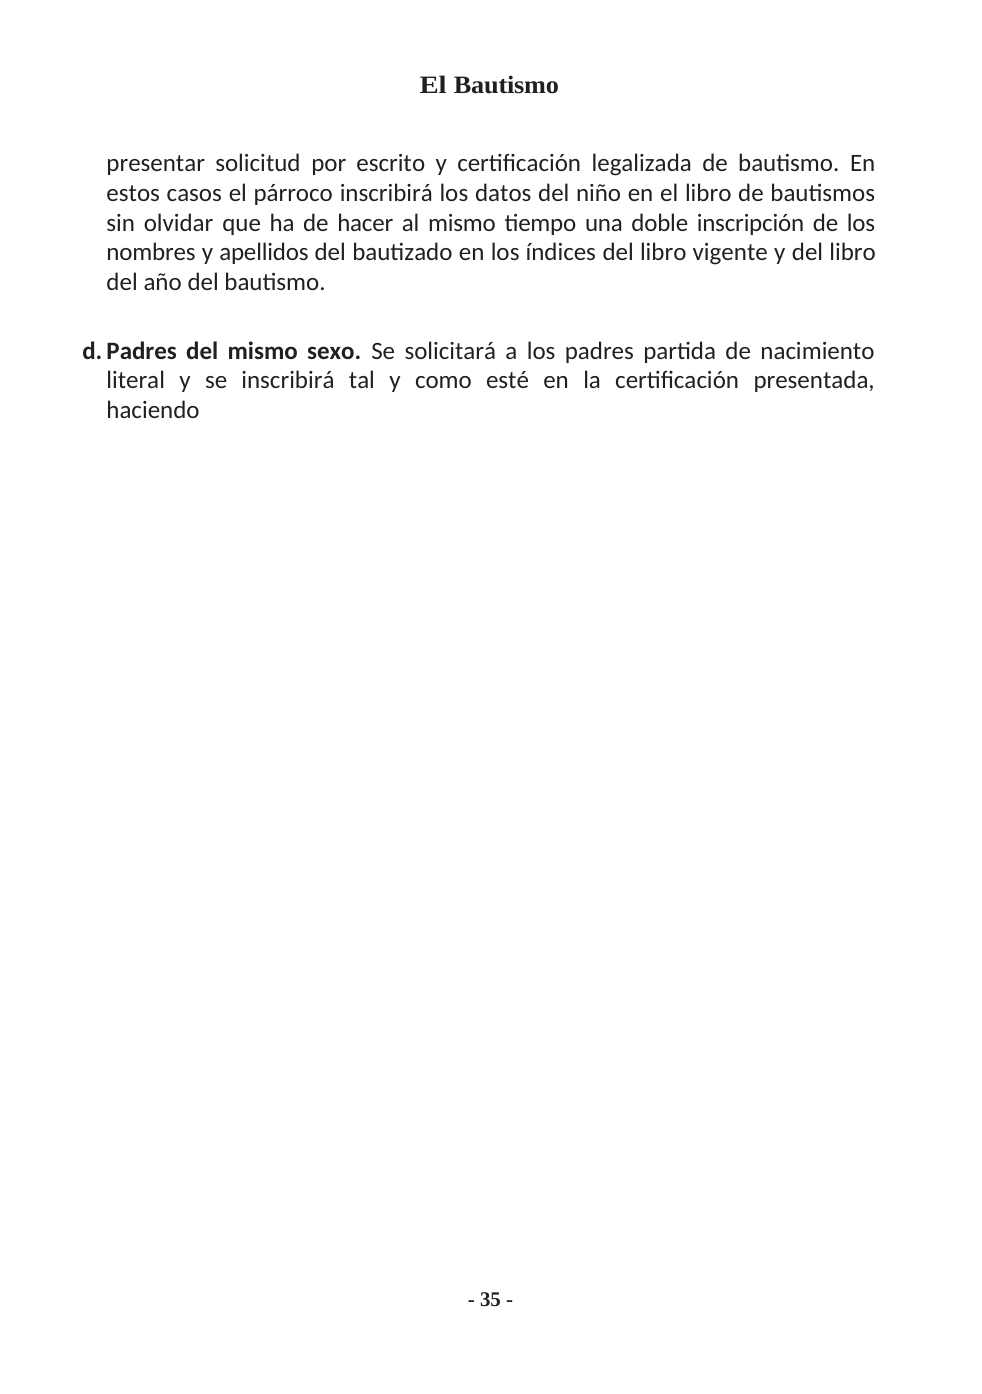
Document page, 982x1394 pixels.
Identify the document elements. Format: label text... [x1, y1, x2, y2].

list presentar solicitud por escrito y certificación legalizada de bautismo. En estos casos el párroco inscribirá los datos del niño en el libro de bautismos sin olvidar que ha de hacer al mismo tiempo una doble inscripción de los nombres y apellidos del bautizado en los índices del libro vigente y del libro del año del bautismo. [82, 148, 876, 297]
list Padres del mismo sexo. Se solicitará a los padres partida de nacimiento literal y se inscribirá tal y como esté en la certificación presentada, haciendo [82, 336, 875, 425]
